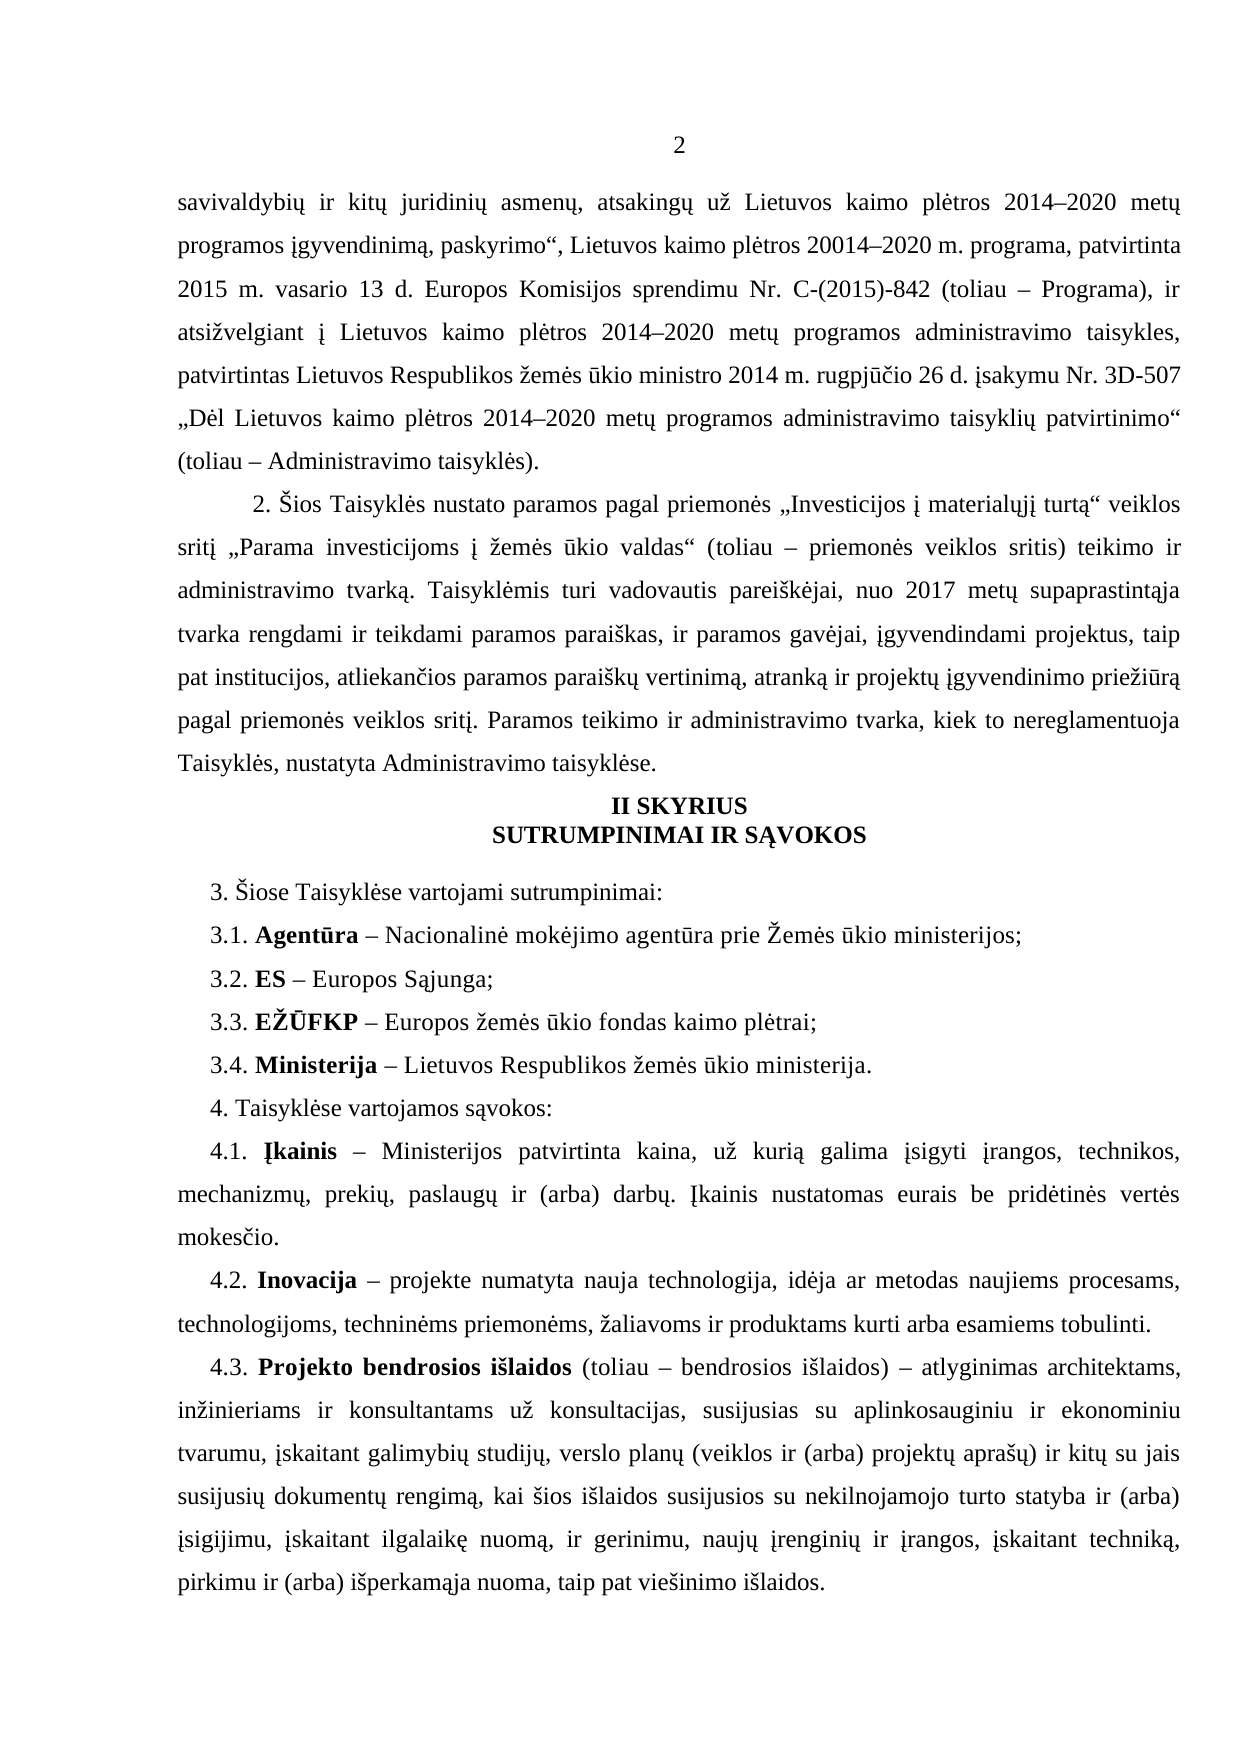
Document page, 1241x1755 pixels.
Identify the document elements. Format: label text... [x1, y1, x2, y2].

text 4.2. Inovacija – projekte numatyta nauja technologija, idėja ar metodas naujiems procesams, technologijoms, techninėms priemonėms, žaliavoms ir produktams kurti arba esamiems tobulinti. [177, 1266, 1181, 1337]
text 3.2. ES – Europos Sąjunga; [177, 964, 1181, 992]
text II SKYRIUS [177, 791, 1181, 820]
text 2. Šios Taisyklės nustato paramos pagal priemonės „Investicijos į materialųjį turtą“ veiklos sritį „Parama investicijoms į žemės ūkio valdas“ (toliau – priemonės veiklos sritis) teikimo ir administravimo tvarką. Taisyklėmis turi vadovautis pareiškėjai, nuo 2017 metų supaprastintąja tvarka rengdami ir teikdami paramos paraiškas, ir paramos gavėjai, įgyvendindami projektus, taip pat institucijos, atliekančios paramos paraiškų vertinimą, atranką ir projektų įgyvendinimo priežiūrą pagal priemonės veiklos sritį. Paramos teikimo ir administravimo tvarka, kiek to nereglamentuoja Taisyklės, nustatyta Administravimo taisyklėse. [177, 489, 1181, 777]
text 3.1. Agentūra – Nacionalinė mokėjimo agentūra prie Žemės ūkio ministerijos; [177, 921, 1181, 949]
text 4.1. Įkainis – Ministerijos patvirtinta kaina, už kurią galima įsigyti įrangos, technikos, mechanizmų, prekių, paslaugų ir (arba) darbų. Įkainis nustatomas eurais be pridėtinės vertės mokesčio. [177, 1136, 1181, 1251]
text 3.4. Ministerija – Lietuvos Respublikos žemės ūkio ministerija. [177, 1050, 1181, 1079]
text 3. Šiose Taisyklėse vartojami sutrumpinimai: [177, 877, 1181, 906]
text 4.3. Projekto bendrosios išlaidos (toliau – bendrosios išlaidos) – atlyginimas architektams, inžinieriams ir konsultantams už konsultacijas, susijusias su aplinkosauginiu ir ekonominiu tvarumu, įskaitant galimybių studijų, verslo planų (veiklos ir (arba) projektų aprašų) ir kitų su jais susijusių dokumentų rengimą, kai šios išlaidos susijusios su nekilnojamojo turto statyba ir (arba) įsigijimu, įskaitant ilgalaikę nuomą, ir gerinimu, naujų įrenginių ir įrangos, įskaitant techniką, pirkimu ir (arba) išperkamąja nuoma, taip pat viešinimo išlaidos. [177, 1352, 1181, 1596]
text SUTRUMPINIMAI IR SĄVOKOS [177, 820, 1181, 849]
text savivaldybių ir kitų juridinių asmenų, atsakingų už Lietuvos kaimo plėtros 2014–2020 metų programos įgyvendinimą, paskyrimo“, Lietuvos kaimo plėtros 20014–2020 m. programa, patvirtinta 2015 m. vasario 13 d. Europos Komisijos sprendimu Nr. C-(2015)-842 (toliau – Programa), ir atsižvelgiant į Lietuvos kaimo plėtros 2014–2020 metų programos administravimo taisykles, patvirtintas Lietuvos Respublikos žemės ūkio ministro 2014 m. rugpjūčio 26 d. įsakymu Nr. 3D-507 „Dėl Lietuvos kaimo plėtros 2014–2020 metų programos administravimo taisyklių patvirtinimo“ (toliau – Administravimo taisyklės). [177, 187, 1181, 475]
text 3.3. EŽŪFKP – Europos žemės ūkio fondas kaimo plėtrai; [177, 1007, 1181, 1036]
text 4. Taisyklėse vartojamos sąvokos: [177, 1093, 1181, 1122]
